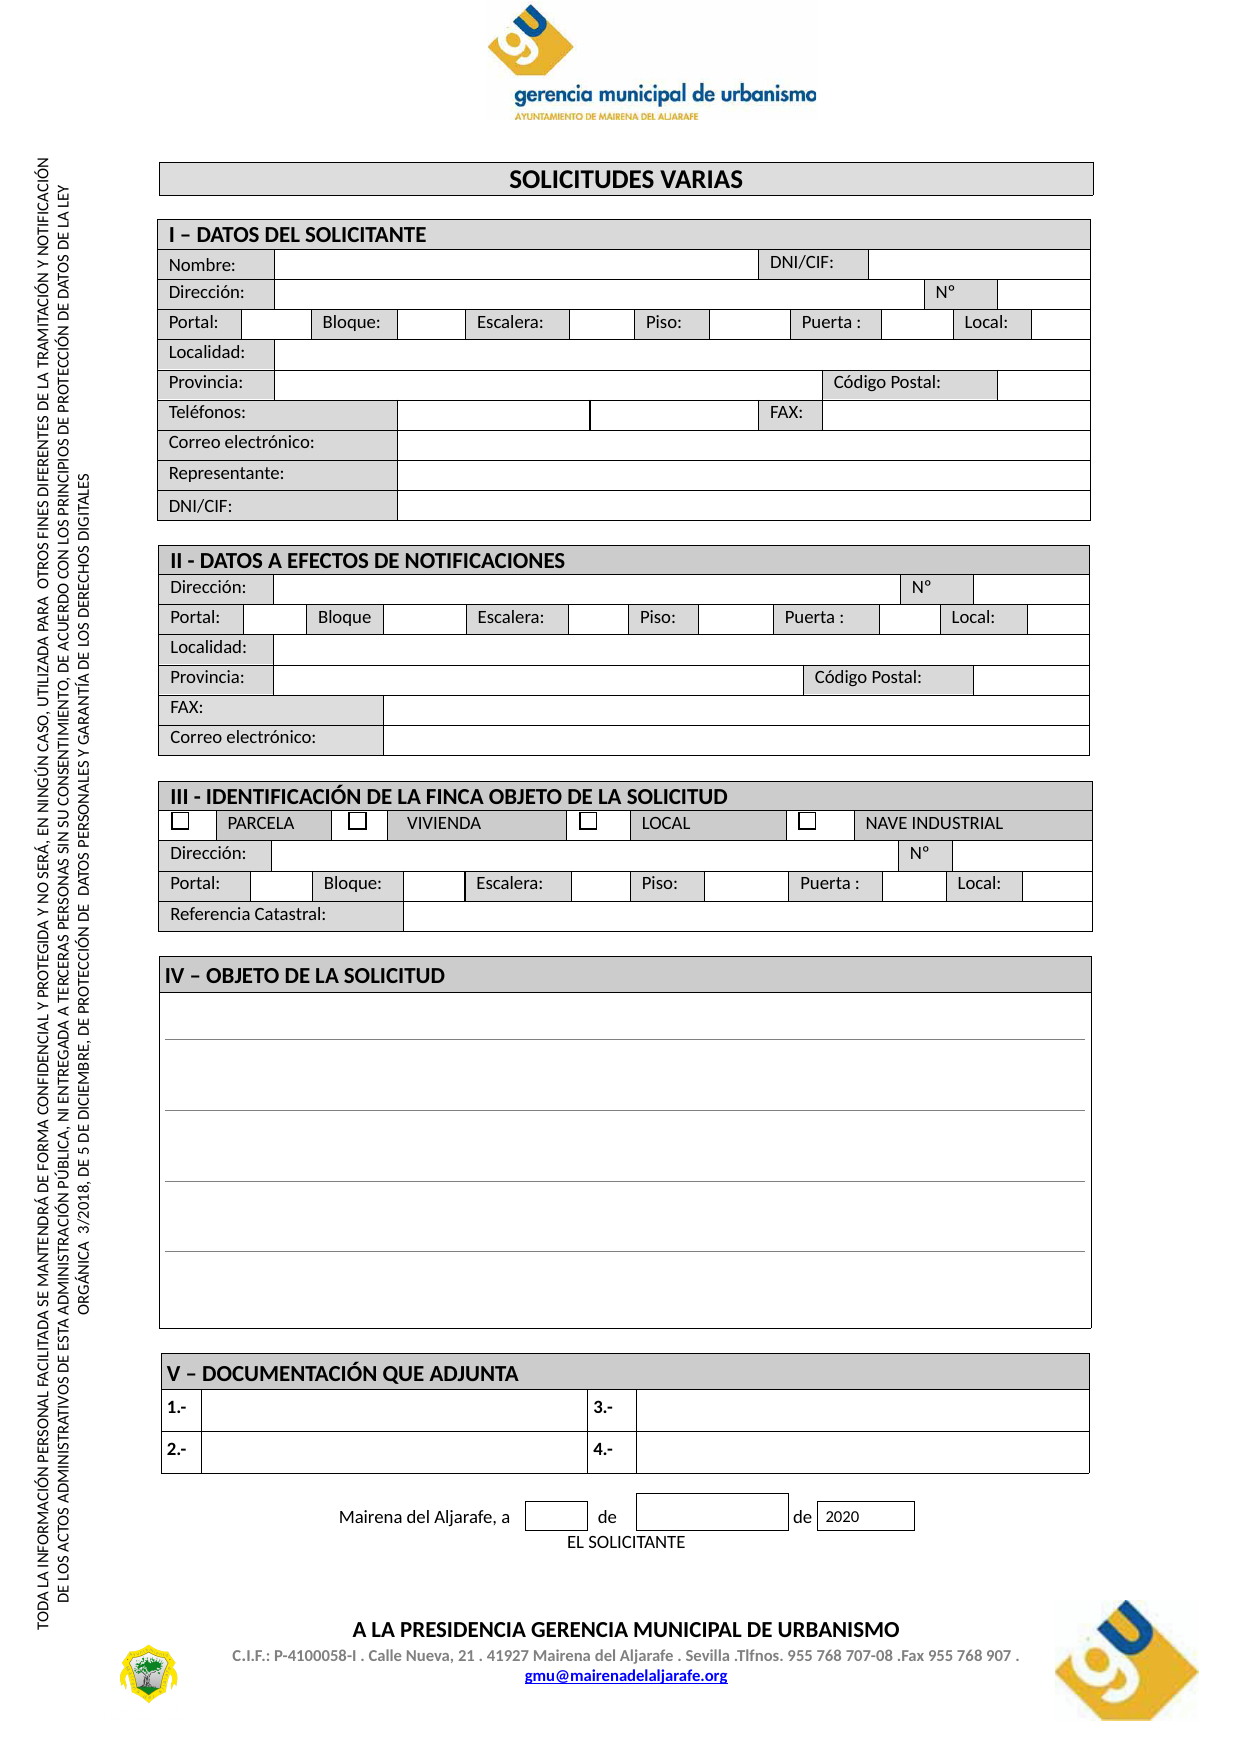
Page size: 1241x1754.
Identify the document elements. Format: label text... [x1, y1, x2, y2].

table_cell [567, 811, 630, 840]
table_cell [569, 605, 628, 634]
table_cell Dirección: [159, 841, 271, 871]
table_cell [787, 811, 854, 840]
table_cell [272, 841, 898, 871]
table_cell [998, 280, 1090, 309]
table_cell FAX: [159, 696, 383, 725]
table_cell [274, 666, 803, 694]
table_cell Código Postal: [804, 666, 973, 694]
table_cell Piso: [629, 605, 698, 634]
table_cell [398, 431, 1090, 460]
table_cell [398, 310, 465, 339]
table_cell [202, 1390, 587, 1431]
table_cell Dirección: [159, 575, 273, 604]
table_cell [1028, 605, 1089, 634]
table_header V – DOCUMENTACIÓN QUE ADJUNTA V – DOCUMENTACION QUE ADUNTA A LA SOLICITUD [162, 1354, 1089, 1389]
table_cell [883, 872, 946, 901]
table_cell [275, 340, 1090, 369]
table_cell Puerta : [791, 310, 881, 339]
table_cell [705, 872, 788, 901]
table_cell Nombre: [158, 250, 274, 279]
table_cell [398, 491, 1090, 520]
table_cell Nº [901, 575, 973, 604]
table_cell [699, 605, 773, 634]
table_cell [637, 1390, 1089, 1431]
table_cell Bloque: [313, 872, 403, 901]
table_header I – DATOS DEL SOLICITANTE [158, 220, 1090, 249]
table_cell [384, 726, 1089, 755]
table_cell [869, 250, 1090, 279]
table_cell 4.- [588, 1432, 636, 1473]
table_cell [242, 310, 311, 339]
table_cell Puerta : [789, 872, 882, 901]
table_cell Puerta : [774, 605, 879, 634]
table_cell NAVE INDUSTRIAL [855, 811, 1092, 840]
table_cell [998, 371, 1090, 399]
table_cell Escalera: [466, 872, 571, 901]
table_cell Teléfonos: [158, 401, 397, 430]
table_cell [275, 371, 822, 399]
table_cell Dirección: [158, 280, 274, 309]
table_cell LOCAL [631, 811, 786, 840]
table_cell Referencia Catastral: [159, 902, 403, 931]
table_header II - DATOS A EFECTOS DE NOTIFICACIONES [159, 546, 1089, 574]
picture [487, 1, 817, 120]
table_cell VIVIENDA [388, 811, 566, 840]
table_cell [404, 872, 464, 901]
table_header IV – OBJETO DE LA SOLICITUD [160, 957, 1091, 992]
picture [1054, 1600, 1199, 1721]
table_cell Local: [954, 310, 1031, 339]
table_cell [1032, 310, 1090, 339]
table_cell Nº [925, 280, 997, 309]
table_cell [953, 841, 1092, 871]
table_cell Localidad: [159, 635, 273, 664]
table_cell DNI/CIF: [158, 491, 397, 520]
table_cell [251, 872, 312, 901]
table_cell [332, 811, 387, 840]
table_cell Portal: [158, 310, 241, 339]
table_cell FAX: [759, 401, 822, 430]
table_cell 3.- [588, 1390, 636, 1431]
table_cell [1023, 872, 1092, 901]
table_cell [398, 401, 589, 430]
table_cell [160, 993, 1091, 1328]
table_cell [404, 902, 1092, 931]
table_cell PARCELA [217, 811, 331, 840]
table_cell Provincia: [159, 666, 273, 694]
table_cell [398, 461, 1090, 490]
table_cell [202, 1432, 587, 1473]
table_cell DNI/CIF: [759, 250, 868, 279]
table_cell Correo electrónico: [159, 726, 383, 755]
table_cell [274, 575, 900, 604]
table_cell Piso: [631, 872, 704, 901]
table_cell Piso: [635, 310, 709, 339]
table_cell 2.- [162, 1432, 201, 1473]
table_cell [823, 401, 1090, 430]
table_cell Bloque: [312, 310, 397, 339]
table_cell Código Postal: [823, 371, 997, 399]
table_cell Bloque: [307, 605, 383, 634]
table_cell [384, 605, 466, 634]
table_cell Correo electrónico: [158, 431, 397, 460]
table_cell [974, 666, 1089, 694]
text Mairena del Aljarafe, a de de EL SOLICITANTE [159, 1473, 1093, 1553]
table_cell [275, 250, 758, 279]
table_cell Escalera: [466, 310, 569, 339]
table_cell Provincia: [158, 371, 274, 399]
table_cell [882, 310, 953, 339]
table_cell [274, 635, 1089, 664]
table_cell [570, 310, 634, 339]
table_cell [710, 310, 790, 339]
table_cell [159, 811, 216, 840]
picture [93, 1635, 200, 1729]
table_cell [275, 280, 924, 309]
text TODA LA INFORMACIÓN PERSONAL FACILITADA SE MANTENDRÁ DE FORMA CONFIDENCIAL Y PROTEGIDA Y NO SERÁ, EN NINGÚN CASO, UTILIZADA PARA OTROS FINES DIFERENTES DE LA TRAMITACIÓN Y NOTIFICACIÓN DE LOS ACTOS ADMINISTRATIVOS DE ESTA ADMINISTRACIÓN PÚBLICA, NI ENTREGADA A TERCERAS PERSONAS SIN SU CONSENTIMIENTO, DE ACUERDO CON LOS PRINCIPIOS DE PROTECCIÓN DE DATOS DE LA LEY ORGÁNICA 3/2018, DE 5 DE DICIEMBRE, DE PROTECCIÓN DE DATOS PERSONALES Y GARANTÍA DE LOS DERECHOS DIGITALES [32, 158, 101, 1631]
table_cell [572, 872, 630, 901]
table_cell [880, 605, 940, 634]
table_cell Escalera: [467, 605, 568, 634]
table_header SOLICITUDES VARIAS [160, 163, 1093, 195]
table_cell [244, 605, 306, 634]
table_cell [384, 696, 1089, 725]
table_cell Representante: [158, 461, 397, 490]
table_cell [974, 575, 1089, 604]
table_cell [637, 1432, 1089, 1473]
table_cell Local: [947, 872, 1022, 901]
table_cell 1.- [162, 1390, 201, 1431]
table_cell Portal: [159, 872, 250, 901]
table_cell Local: [941, 605, 1027, 634]
table_cell Portal: [159, 605, 243, 634]
table_cell Nº [899, 841, 952, 871]
table_cell [591, 401, 758, 430]
table_cell Localidad: [158, 340, 274, 369]
